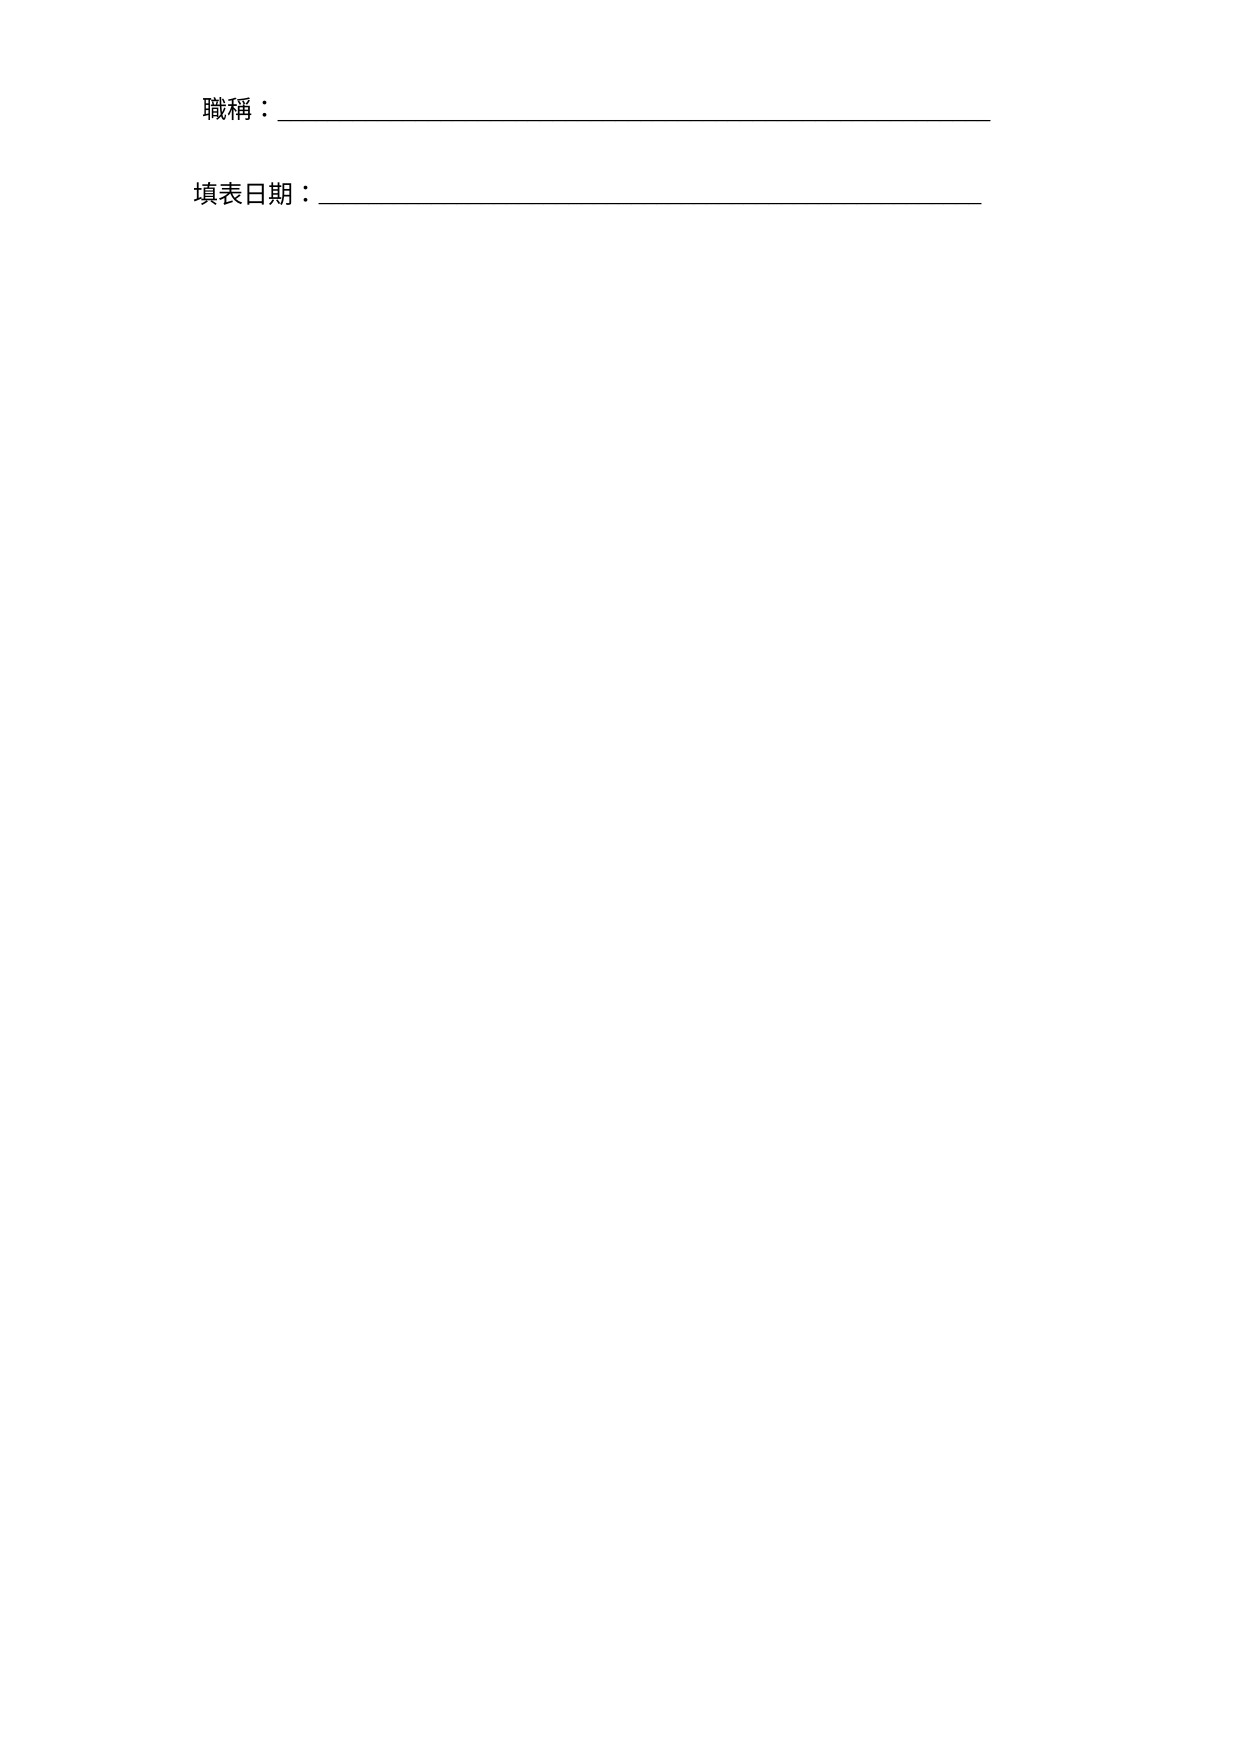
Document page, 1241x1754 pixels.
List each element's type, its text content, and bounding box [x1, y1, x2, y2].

text 職稱：_________________________________________________________ [200, 89, 1107, 126]
text 填表日期：_____________________________________________________ [187, 151, 1107, 214]
